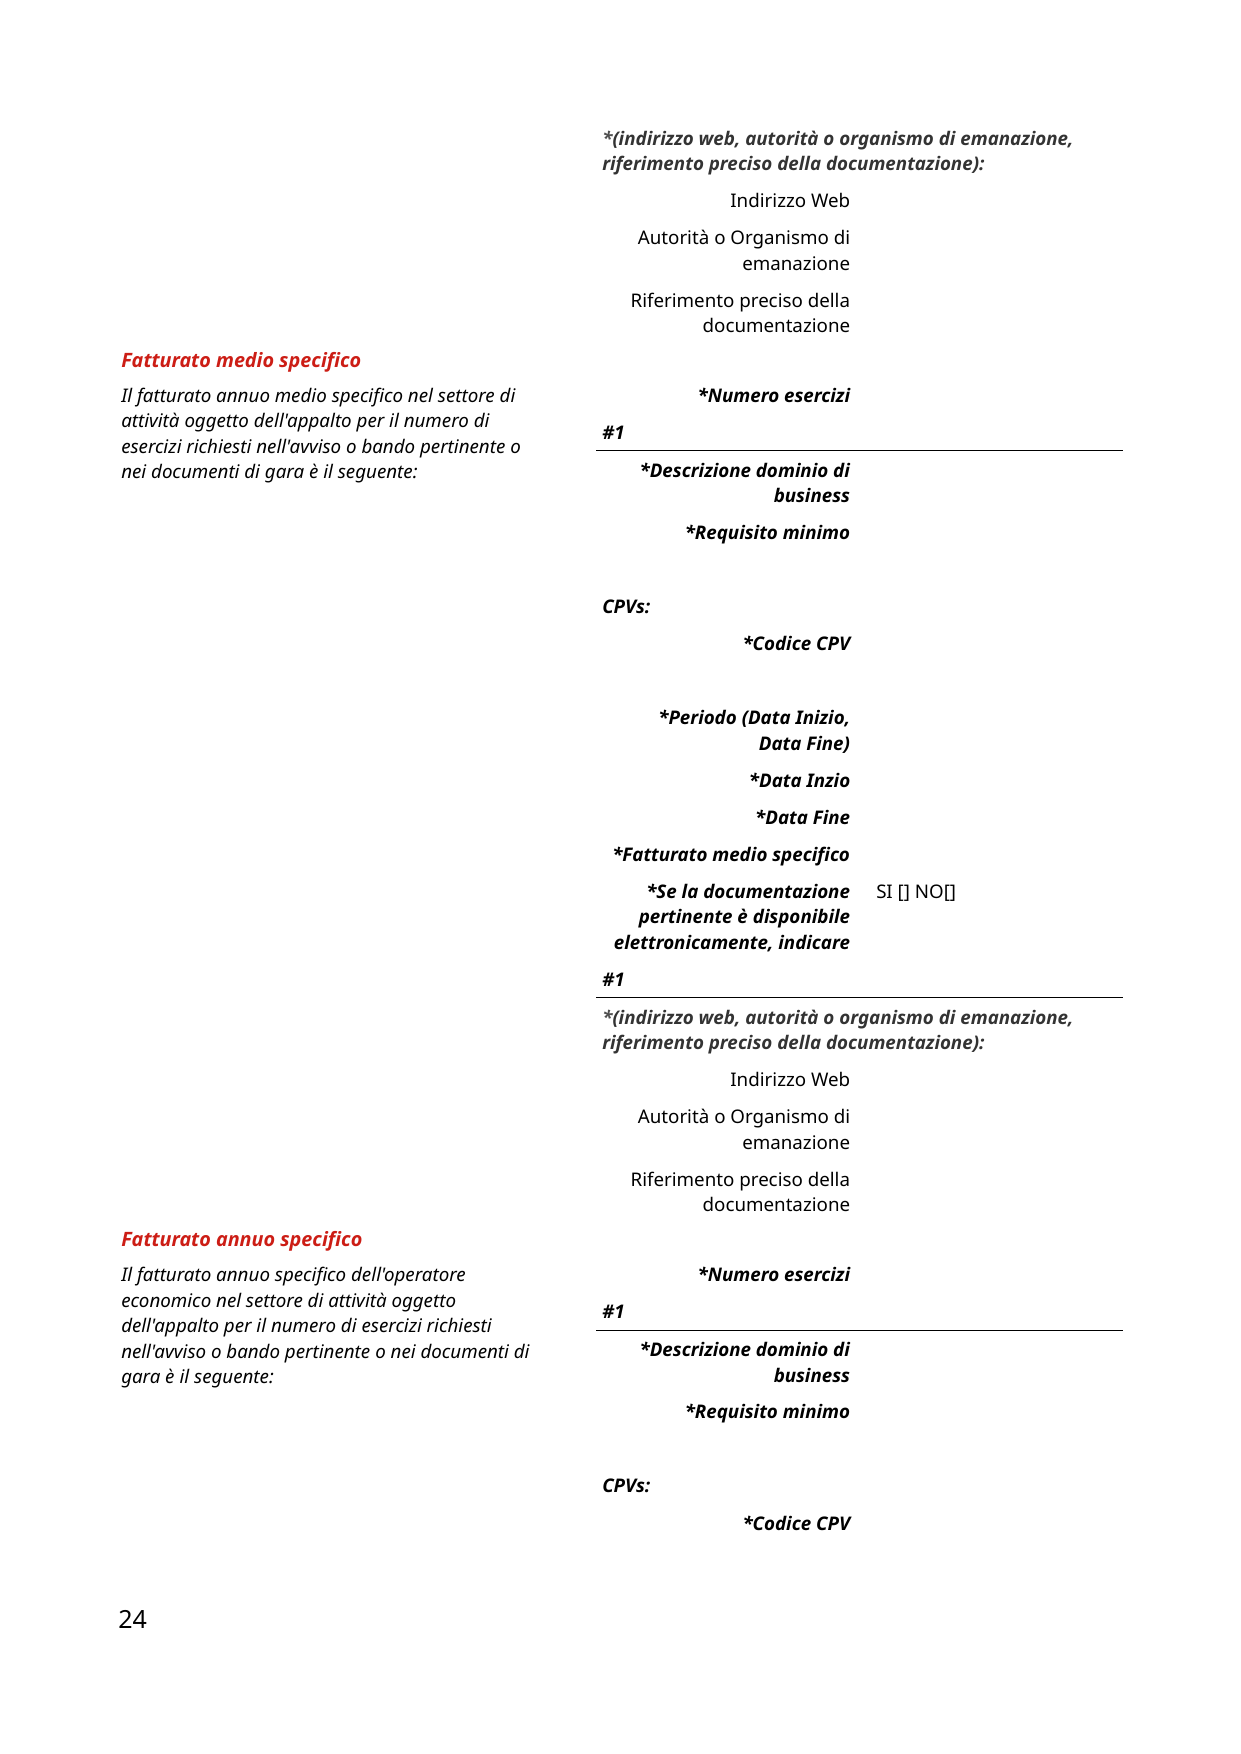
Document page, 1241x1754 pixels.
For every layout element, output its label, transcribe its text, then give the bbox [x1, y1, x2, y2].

table_cell [856, 699, 1123, 761]
table_cell CPVs: [596, 588, 1123, 625]
table_cell Fatturato annuo specifico [118, 1223, 1123, 1256]
table_cell Autorità o Organismo di emanazione [596, 219, 856, 281]
table_cell CPVs: [596, 1467, 1123, 1504]
table_cell *Periodo (Data Inizio, Data Fine) [596, 699, 856, 761]
table_cell [856, 1393, 1123, 1430]
table_cell [596, 551, 1123, 588]
table_cell #1 [596, 960, 1123, 997]
table_cell [856, 1160, 1123, 1223]
table_cell [856, 1098, 1123, 1160]
table_cell *Numero esercizi [596, 376, 856, 413]
table_cell *Requisito minimo [596, 514, 856, 551]
table_cell *Numero esercizi [596, 1256, 856, 1293]
table_cell *Requisito minimo [596, 1393, 856, 1430]
table_cell [856, 798, 1123, 835]
table_cell Il fatturato annuo medio specifico nel settore di attività oggetto dell'appalto per il numero di esercizi richiesti nell'avviso o bando pertinente o nei documenti di gara è il seguente: [118, 376, 596, 1223]
table_cell *(indirizzo web, autorità o organismo di emanazione, riferimento preciso della documentazione): [596, 998, 1123, 1061]
table_cell Fatturato medio specifico [118, 344, 1123, 376]
table_cell #1 [596, 1293, 1123, 1329]
table_cell *Data Fine [596, 798, 856, 835]
table_cell *(indirizzo web, autorità o organismo di emanazione, riferimento preciso della documentazione): [596, 118, 1123, 182]
table_cell Il fatturato annuo specifico dell'operatore economico nel settore di attività oggetto dell'appalto per il numero di esercizi richiesti nell'avviso o bando pertinente o nei documenti di gara è il seguente: [118, 1256, 596, 1541]
table_cell Riferimento preciso della documentazione [596, 1160, 856, 1223]
table_cell Indirizzo Web [596, 1061, 856, 1098]
table_cell Indirizzo Web [596, 182, 856, 219]
table_cell *Fatturato medio specifico [596, 835, 856, 872]
table_cell [118, 118, 596, 344]
table_cell [856, 1256, 1123, 1293]
table_cell [856, 835, 1123, 872]
table_cell [596, 662, 1123, 699]
table_cell [856, 625, 1123, 662]
table_cell *Descrizione dominio di business [596, 451, 856, 514]
table_cell *Descrizione dominio di business [596, 1331, 856, 1393]
table_cell *Se la documentazione pertinente è disponibile elettronicamente, indicare [596, 872, 856, 960]
table_cell *Codice CPV [596, 625, 856, 662]
table_cell SI [] NO[] [856, 872, 1123, 960]
table_cell [596, 1430, 1123, 1467]
table_cell *Codice CPV [596, 1504, 856, 1541]
table_cell *Data Inzio [596, 761, 856, 798]
table_cell [856, 281, 1123, 344]
table_cell [856, 182, 1123, 219]
table_cell [856, 219, 1123, 281]
table_cell [856, 1061, 1123, 1098]
table_cell Autorità o Organismo di emanazione [596, 1098, 856, 1160]
table_cell [856, 1331, 1123, 1393]
table_cell #1 [596, 414, 1123, 450]
table_cell [856, 376, 1123, 413]
table_cell [856, 451, 1123, 514]
table_cell [856, 514, 1123, 551]
table_cell [856, 1504, 1123, 1541]
table_cell [856, 761, 1123, 798]
table_cell Riferimento preciso della documentazione [596, 281, 856, 344]
